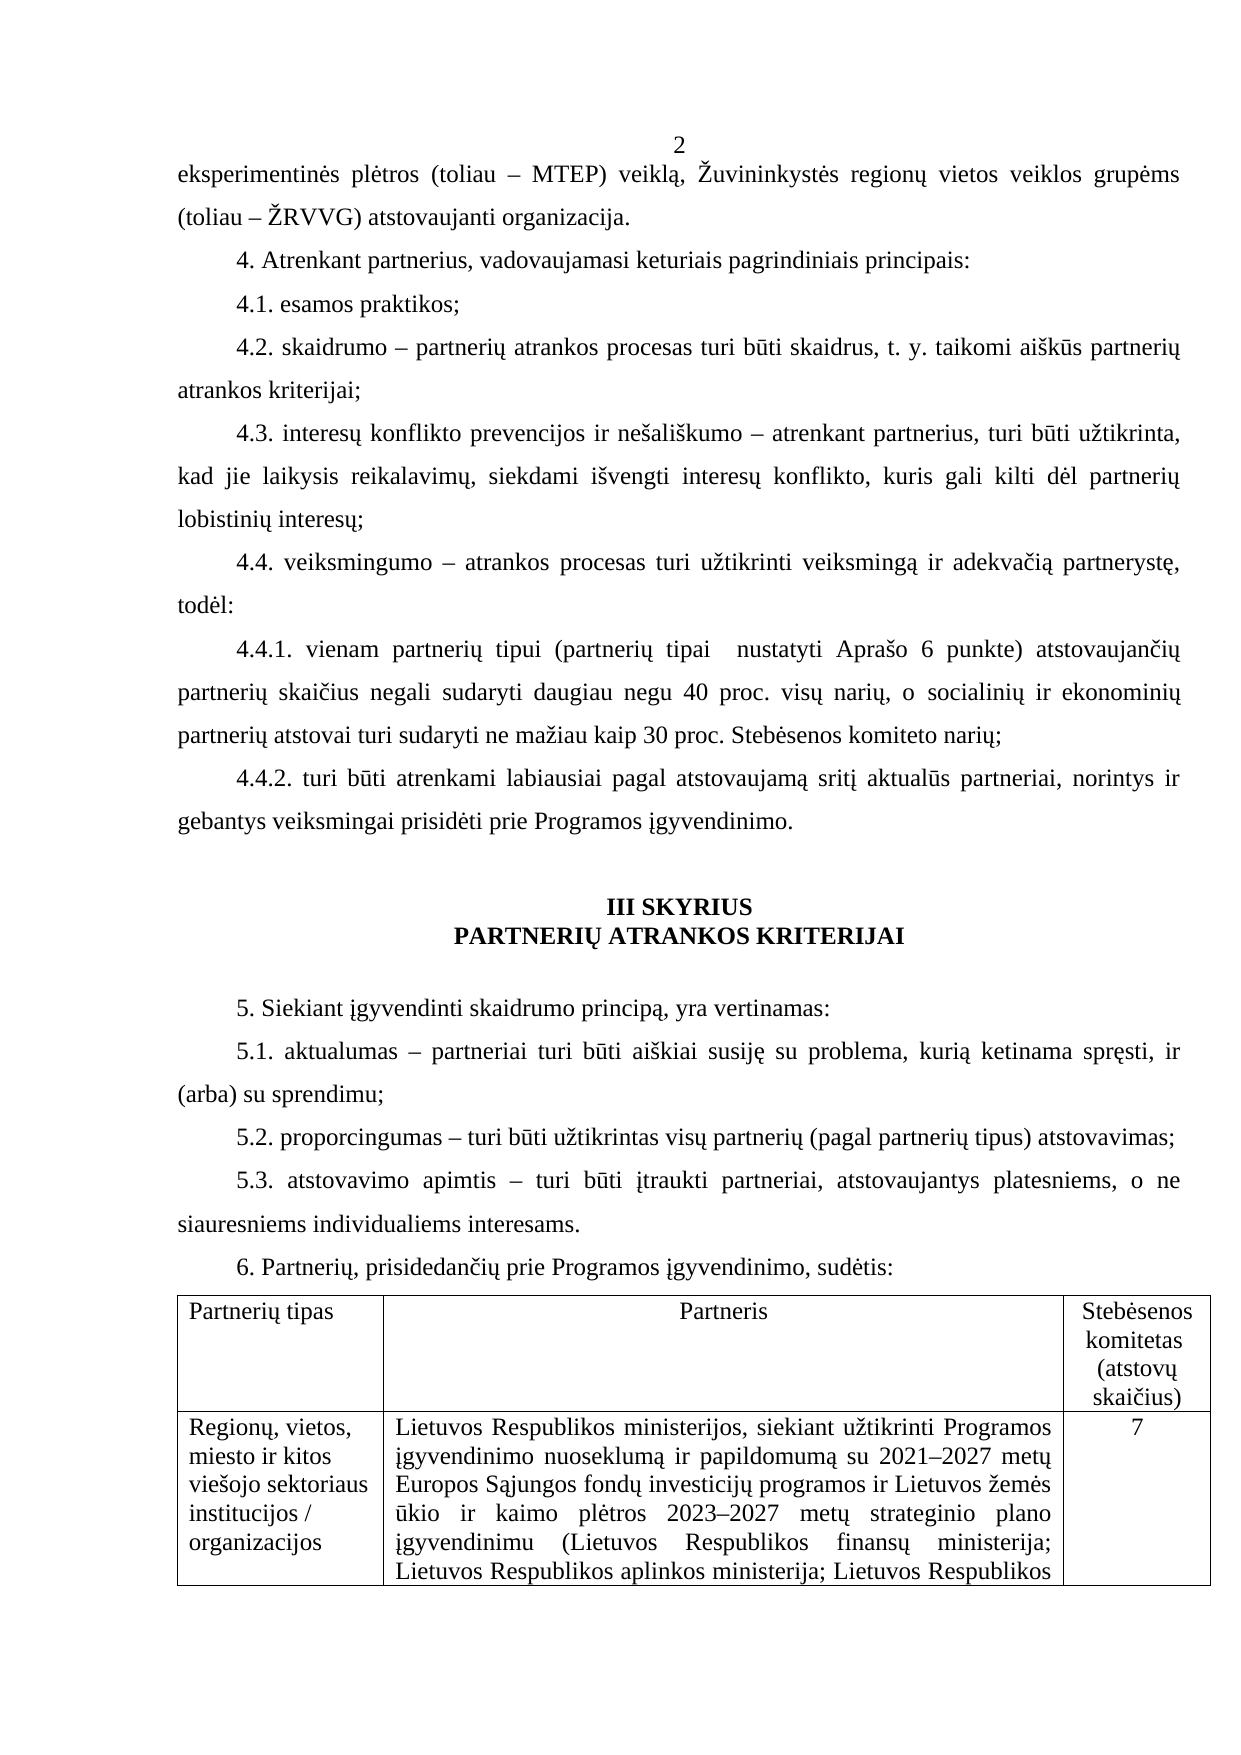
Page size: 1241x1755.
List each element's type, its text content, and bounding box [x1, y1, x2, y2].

text 5. Siekiant įgyvendinti skaidrumo principą, yra vertinamas: [177, 993, 1181, 1022]
text 4.3. interesų konflikto prevencijos ir nešališkumo – atrenkant partnerius, turi būti užtikrinta, kad jie laikysis reikalavimų, siekdami išvengti interesų konflikto, kuris gali kilti dėl partnerių lobistinių interesų; [177, 418, 1181, 533]
text 4.1. esamos praktikos; [177, 289, 1181, 317]
text 5.3. atstovavimo apimtis – turi būti įtraukti partneriai, atstovaujantys platesniems, o ne siauresniems individualiems interesams. [177, 1166, 1181, 1237]
table_header Stebėsenos komitetas (atstovų skaičius) [1064, 1296, 1210, 1411]
text III SKYRIUS [177, 892, 1181, 921]
table_header Partnerių tipas [178, 1296, 383, 1411]
text 4.4. veiksmingumo – atrankos procesas turi užtikrinti veiksmingą ir adekvačią partnerystę, todėl: [177, 547, 1181, 619]
text 4.2. skaidrumo – partnerių atrankos procesas turi būti skaidrus, t. y. taikomi aiškūs partnerių atrankos kriterijai; [177, 332, 1181, 404]
text 5.2. proporcingumas – turi būti užtikrintas visų partnerių (pagal partnerių tipus) atstovavimas; [177, 1122, 1181, 1151]
table_header Partneris [384, 1296, 1063, 1411]
text PARTNERIŲ ATRANKOS KRITERIJAI [177, 921, 1181, 950]
text 6. Partnerių, prisidedančių prie Programos įgyvendinimo, sudėtis: [177, 1252, 1181, 1281]
table_cell Lietuvos Respublikos ministerijos, siekiant užtikrinti Programos įgyvendinimo nuoseklumą ir papildomumą su 2021–2027 metų Europos Sąjungos fondų investicijų programos ir Lietuvos žemės ūkio ir kaimo plėtros 2023–2027 metų strateginio plano įgyvendinimu (Lietuvos Respublikos finansų ministerija; Lietuvos Respublikos aplinkos ministerija; Lietuvos Respublikos [384, 1412, 1063, 1584]
text 4.4.1. vienam partnerių tipui (partnerių tipai nustatyti Aprašo 6 punkte) atstovaujančių partnerių skaičius negali sudaryti daugiau negu 40 proc. visų narių, o socialinių ir ekonominių partnerių atstovai turi sudaryti ne mažiau kaip 30 proc. Stebėsenos komiteto narių; [177, 634, 1181, 749]
text eksperimentinės plėtros (toliau – MTEP) veiklą, Žuvininkystės regionų vietos veiklos grupėms (toliau – ŽRVVG) atstovaujanti organizacija. [177, 159, 1181, 231]
text 4.4.2. turi būti atrenkami labiausiai pagal atstovaujamą sritį aktualūs partneriai, norintys ir gebantys veiksmingai prisidėti prie Programos įgyvendinimo. [177, 763, 1181, 835]
table_cell Regionų, vietos, miesto ir kitos viešojo sektoriaus institucijos / organizacijos [178, 1412, 383, 1584]
text 5.1. aktualumas – partneriai turi būti aiškiai susiję su problema, kurią ketinama spręsti, ir (arba) su sprendimu; [177, 1036, 1181, 1108]
text 4. Atrenkant partnerius, vadovaujamasi keturiais pagrindiniais principais: [177, 246, 1181, 274]
table_cell 7 [1064, 1412, 1210, 1584]
